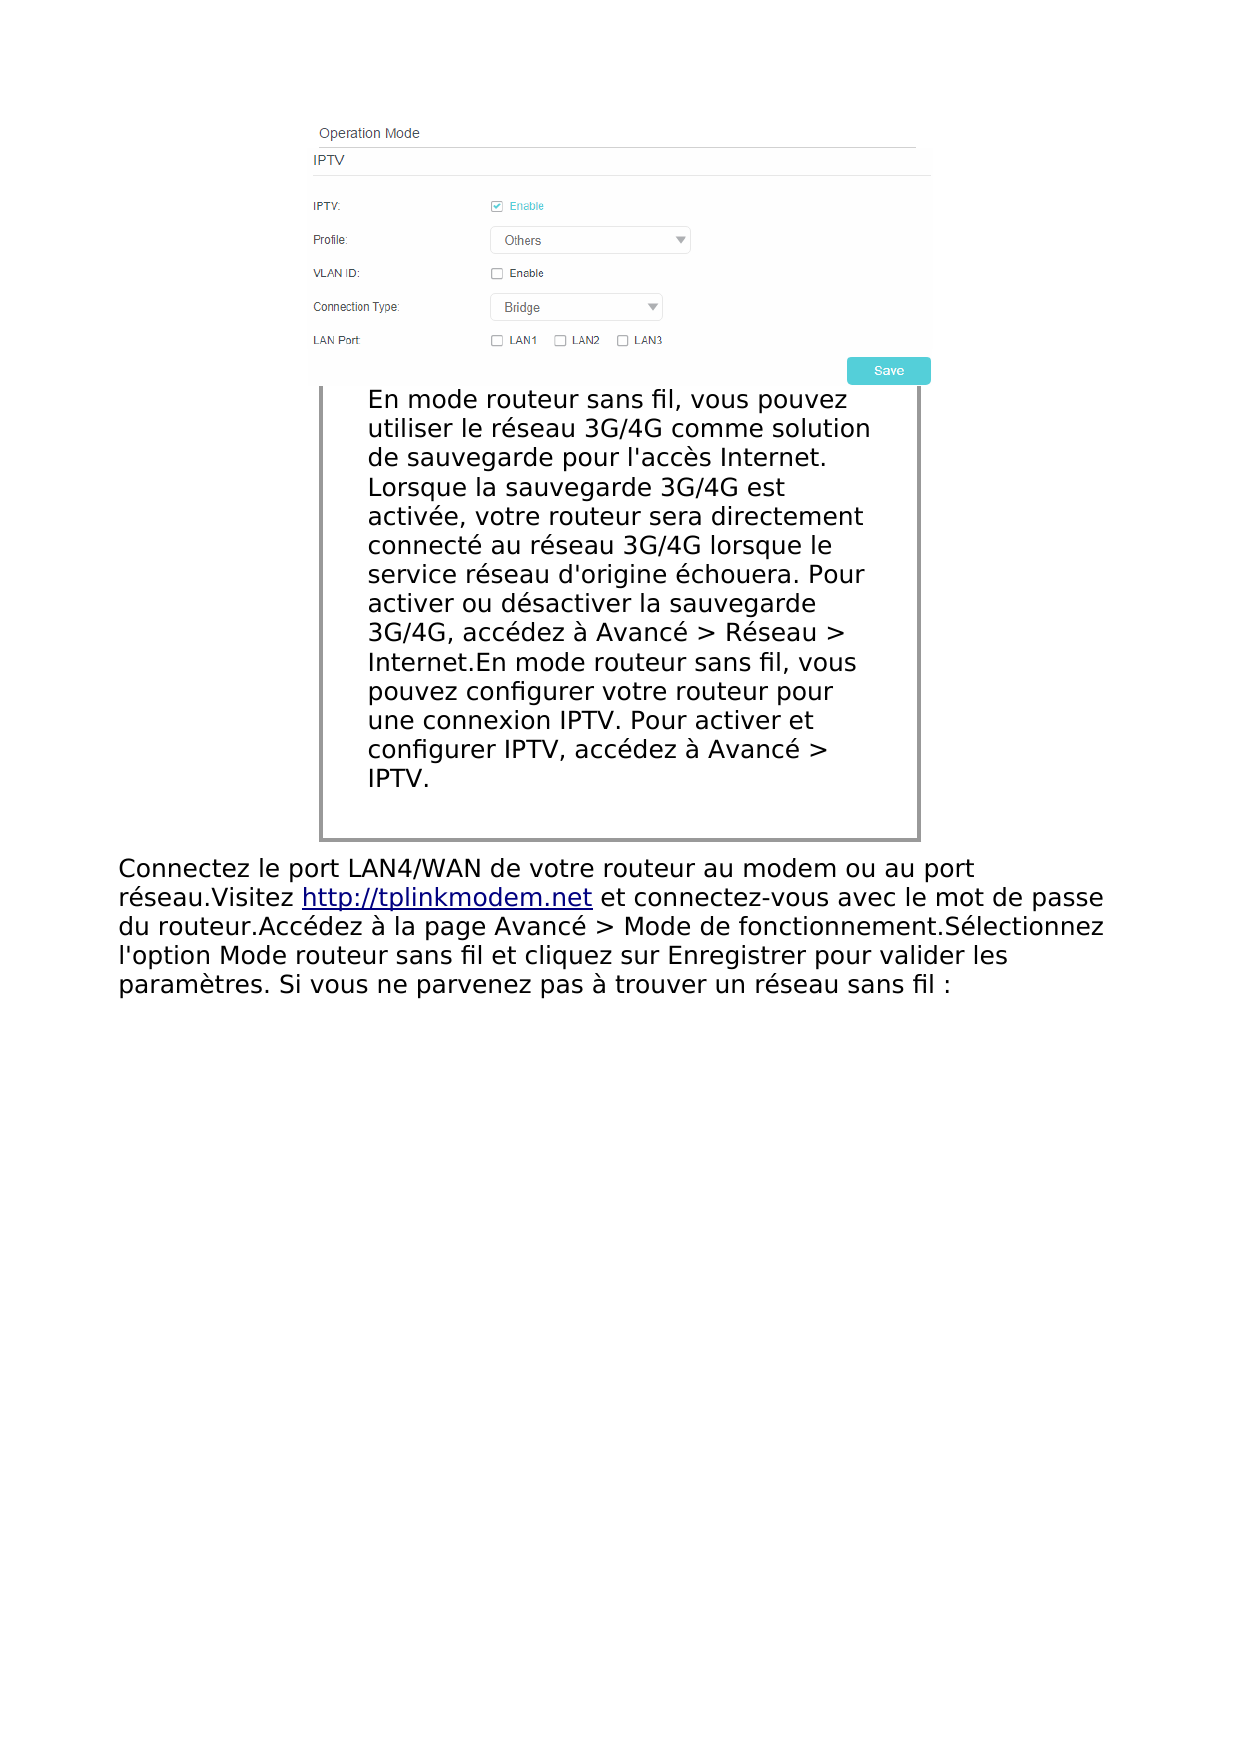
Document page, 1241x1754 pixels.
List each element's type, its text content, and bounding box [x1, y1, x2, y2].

picture [307, 118, 933, 386]
text Connectez le port LAN4/WAN de votre routeur au modem ou au port réseau.Visitez http://tplinkmodem.net et connectez-vous avec le mot de passe du routeur.Accédez à la page Avancé > Mode de fonctionnement.Sélectionnez l'option Mode routeur sans fil et cliquez sur Enregistrer pour valider les paramètres. Si vous ne parvenez pas à trouver un réseau sans fil : [118, 118, 1122, 1000]
table_header En mode routeur sans fil, vous pouvez utiliser le réseau 3G/4G comme solution de sauvegarde pour l'accès Internet. Lorsque la sauvegarde 3G/4G est activée, votre routeur sera directement connecté au réseau 3G/4G lorsque le service réseau d'origine échouera. Pour activer ou désactiver la sauvegarde 3G/4G, accédez à Avancé > Réseau > Internet.En mode routeur sans fil, vous pouvez configurer votre routeur pour une connexion IPTV. Pour activer et configurer IPTV, accédez à Avancé > IPTV. [332, 386, 908, 829]
